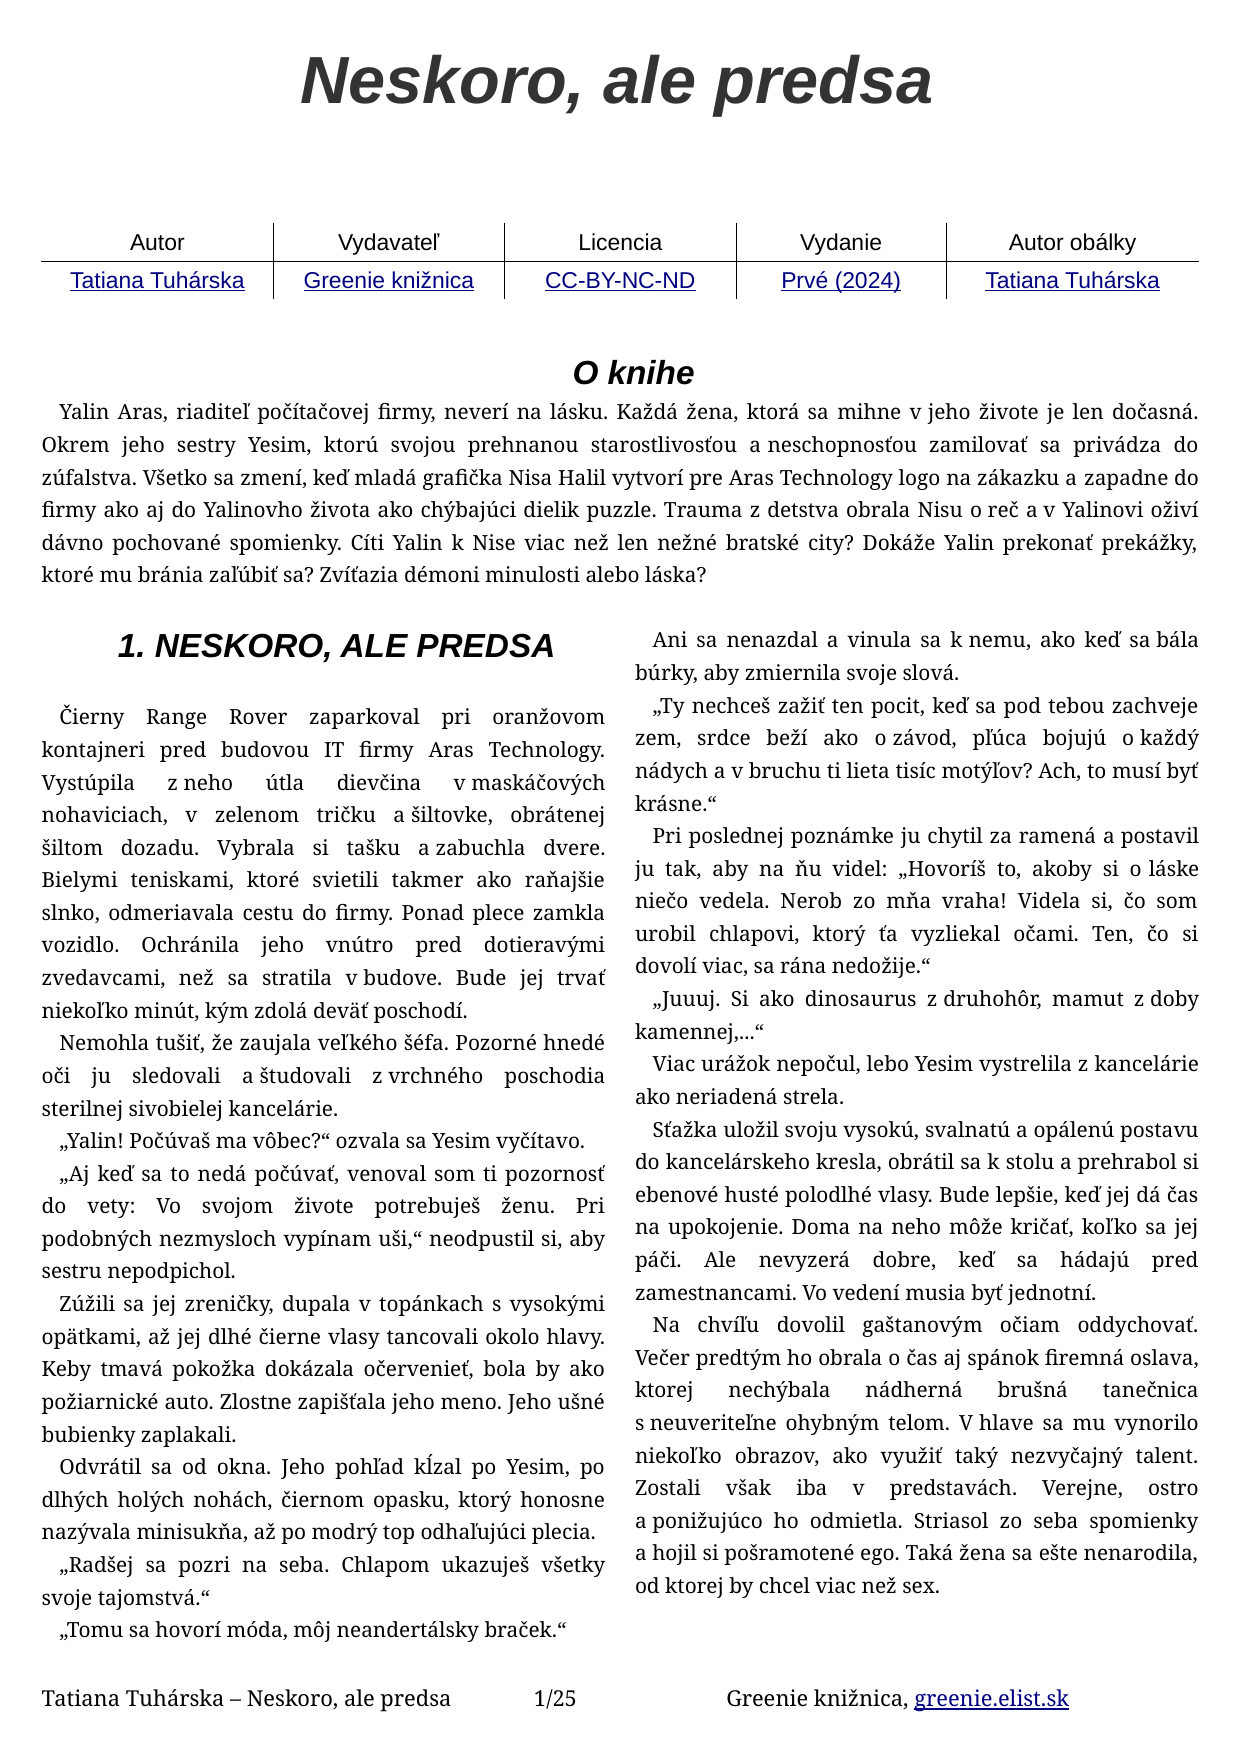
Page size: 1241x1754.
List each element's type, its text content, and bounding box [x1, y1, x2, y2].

text Čierny Range Rover zaparkoval pri oranžovom kontajneri pred budovou IT firmy Aras Technology. Vystúpila z neho útla dievčina v maskáčových nohaviciach, v zelenom tričku a šiltovke, obrátenej šiltom dozadu. Vybrala si tašku a zabuchla dvere. Bielymi teniskami, ktoré svietili takmer ako raňajšie slnko, odmeriavala cestu do firmy. Ponad plece zamkla vozidlo. Ochránila jeho vnútro pred dotieravými zvedavcami, než sa stratila v budove. Bude jej trvať niekoľko minút, kým zdolá deväť poschodí. [41, 702, 605, 1024]
table_header Vydanie [737, 223, 946, 261]
text „Aj keď sa to nedá počúvať, venoval som ti pozornosť do vety: Vo svojom živote potrebuješ ženu. Pri podobných nezmysloch vypínam uši,“ neodpustil si, aby sestru nepodpichol. [41, 1159, 605, 1285]
table_header Autor [41, 223, 273, 261]
text Sťažka uložil svoju vysokú, svalnatú a opálenú postavu do kancelárskeho kresla, obrátil sa k stolu a prehrabol si ebenové husté polodlhé vlasy. Bude lepšie, keď jej dá čas na upokojenie. Doma na neho môže kričať, koľko sa jej páči. Ale nevyzerá dobre, keď sa hádajú pred zamestnancami. Vo vedení musia byť jednotní. [635, 1115, 1199, 1306]
table_cell Tatiana Tuhárska [947, 262, 1199, 299]
table_cell CC-BY-NC-ND [505, 262, 736, 299]
text Pri poslednej poznámke ju chytil za ramená a postavil ju tak, aby na ňu videl: „Hovoríš to, akoby si o láske niečo vedela. Nerob zo mňa vraha! Videla si, čo som urobil chlapovi, ktorý ťa vyzliekal očami. Ten, čo si dovolí viac, sa rána nedožije.“ [635, 821, 1199, 980]
text „Ty nechceš zažiť ten pocit, keď sa pod tebou zachveje zem, srdce beží ako o závod, pľúca bojujú o každý nádych a v bruchu ti lieta tisíc motýľov? Ach, to musí byť krásne.“ [635, 691, 1199, 817]
text „Radšej sa pozri na seba. Chlapom ukazuješ všetky svoje tajomstvá.“ [41, 1550, 605, 1611]
table_header Autor obálky [947, 223, 1199, 261]
text Zúžili sa jej zreničky, dupala v topánkach s vysokými opätkami, až jej dlhé čierne vlasy tancovali okolo hlavy. Keby tmavá pokožka dokázala očervenieť, bola by ako požiarnické auto. Zlostne zapišťala jeho meno. Jeho ušné bubienky zaplakali. [41, 1289, 605, 1448]
subtitle O knihe [71, 353, 1199, 392]
text Odvrátil sa od okna. Jeho pohľad kĺzal po Yesim, po dlhých holých nohách, čiernom opasku, ktorý honosne nazývala minisukňa, až po modrý top odhaľujúci plecia. [41, 1452, 605, 1546]
text Na chvíľu dovolil gaštanovým očiam oddychovať. Večer predtým ho obrala o čas aj spánok firemná oslava, ktorej nechýbala nádherná brušná tanečnica s neuveriteľne ohybným telom. V hlave sa mu vynorilo niekoľko obrazov, ako využiť taký nezvyčajný talent. Zostali však iba v predstavách. Verejne, ostro a ponižujúco ho odmietla. Striasol zo seba spomienky a hojil si pošramotené ego. Taká žena sa ešte nenarodila, od ktorej by chcel viac než sex. [635, 1310, 1199, 1599]
text „Juuuj. Si ako dinosaurus z druhohôr, mamut z doby kamennej,...“ [635, 984, 1199, 1045]
table_cell Prvé (2024) [737, 262, 946, 299]
table_header Vydavateľ [274, 223, 504, 261]
text Ani sa nenazdal a vinula sa k nemu, ako keď sa bála búrky, aby zmiernila svoje slová. [635, 626, 1199, 687]
table_cell Tatiana Tuhárska [41, 262, 273, 299]
text Nemohla tušiť, že zaujala veľkého šéfa. Pozorné hnedé oči ju sledovali a študovali z vrchného poschodia sterilnej sivobielej kancelárie. [41, 1028, 605, 1122]
subtitle Neskoro, ale predsa [41, 41, 1199, 118]
table_header Licencia [505, 223, 736, 261]
text „Tomu sa hovorí móda, môj neandertálsky braček.“ [41, 1615, 605, 1644]
subtitle 1. NESKORO, ALE PREDSA [71, 626, 605, 664]
table_cell Greenie knižnica [274, 262, 504, 299]
text Viac urážok nepočul, lebo Yesim vystrelila z kancelárie ako neriadená strela. [635, 1049, 1199, 1111]
text Yalin Aras, riaditeľ počítačovej firmy, neverí na lásku. Každá žena, ktorá sa mihne v jeho živote je len dočasná. Okrem jeho sestry Yesim, ktorú svojou prehnanou starostlivosťou a neschopnosťou zamilovať sa privádza do zúfalstva. Všetko sa zmení, keď mladá grafička Nisa Halil vytvorí pre Aras Technology logo na zákazku a zapadne do firmy ako aj do Yalinovho života ako chýbajúci dielik puzzle. Trauma z detstva obrala Nisu o reč a v Yalinovi oživí dávno pochované spomienky. Cíti Yalin k Nise viac než len nežné bratské city? Dokáže Yalin prekonať prekážky, ktoré mu bránia zaľúbiť sa? Zvíťazia démoni minulosti alebo láska? [41, 397, 1199, 589]
text „Yalin! Počúvaš ma vôbec?“ ozvala sa Yesim vyčítavo. [41, 1126, 605, 1155]
